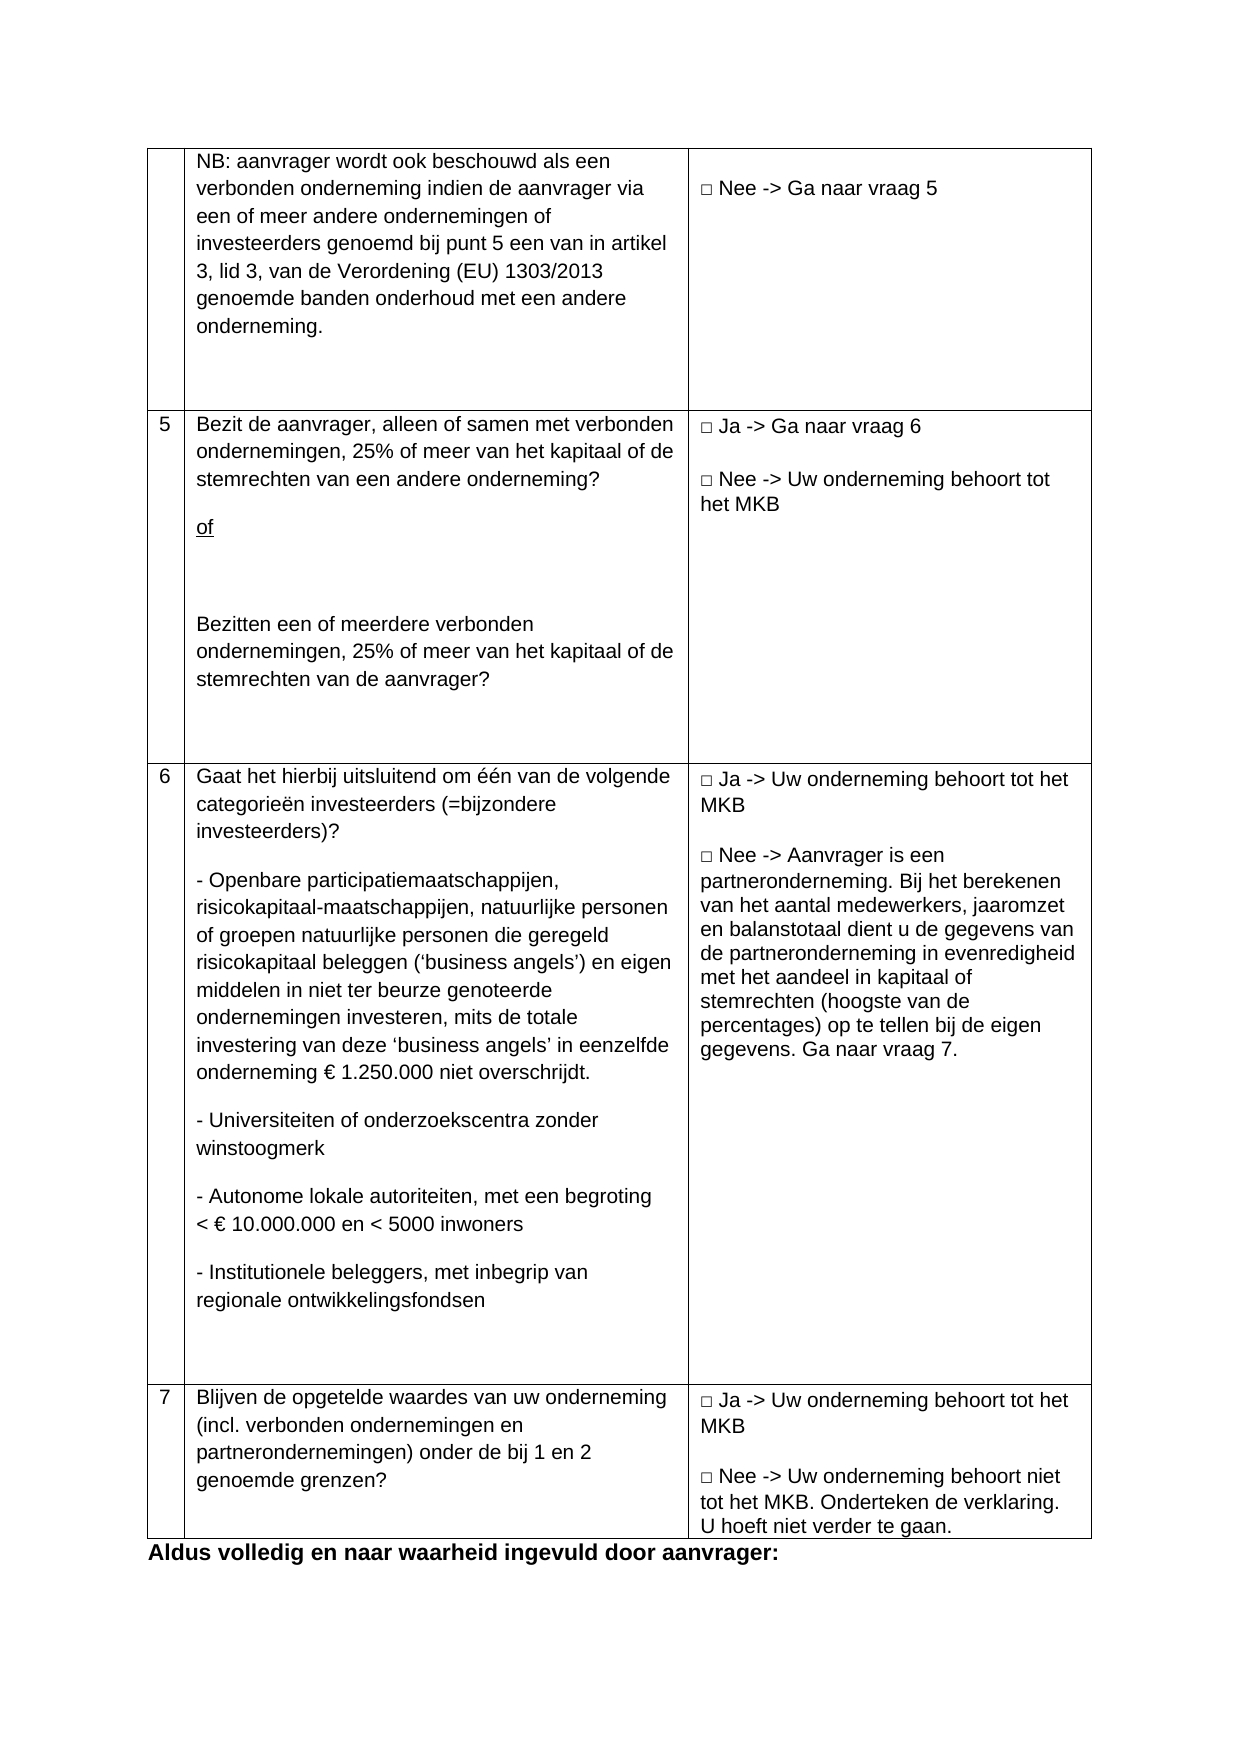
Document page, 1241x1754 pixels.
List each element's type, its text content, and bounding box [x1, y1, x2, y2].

table_cell ☐ Ja -> Uw onderneming behoort tot het MKB ☐ Nee -> Aanvrager is een partneronderneming. Bij het berekenen van het aantal medewerkers, jaaromzet en balanstotaal dient u de gegevens van de partneronderneming in evenredigheid met het aandeel in kapitaal of stemrechten (hoogste van de percentages) op te tellen bij de eigen gegevens. Ga naar vraag 7. [689, 764, 1091, 1384]
table_cell Blijven de opgetelde waardes van uw onderneming (incl. verbonden ondernemingen en partnerondernemingen) onder de bij 1 en 2 genoemde grenzen? [185, 1385, 688, 1538]
table_cell ☐ Nee -> Ga naar vraag 5 [689, 149, 1091, 410]
table_cell 5 [148, 411, 184, 763]
table_cell NB: aanvrager wordt ook beschouwd als een verbonden onderneming indien de aanvrager via een of meer andere ondernemingen of investeerders genoemd bij punt 5 een van in artikel 3, lid 3, van de Verordening (EU) 1303/2013 genoemde banden onderhoud met een andere onderneming. [185, 149, 688, 410]
table_cell 6 [148, 764, 184, 1384]
text Aldus volledig en naar waarheid ingevuld door aanvrager: [148, 1539, 1093, 1565]
table_cell [148, 149, 184, 410]
table_cell Bezit de aanvrager, alleen of samen met verbonden ondernemingen, 25% of meer van het kapitaal of de stemrechten van een andere onderneming? of Bezitten een of meerdere verbonden ondernemingen, 25% of meer van het kapitaal of de stemrechten van de aanvrager? [185, 411, 688, 763]
table_cell ☐ Ja -> Ga naar vraag 6 ☐ Nee -> Uw onderneming behoort tot het MKB [689, 411, 1091, 763]
table_cell ☐ Ja -> Uw onderneming behoort tot het MKB ☐ Nee -> Uw onderneming behoort niet tot het MKB. Onderteken de verklaring. U hoeft niet verder te gaan. [689, 1385, 1091, 1538]
table_cell 7 [148, 1385, 184, 1538]
table_cell Gaat het hierbij uitsluitend om één van de volgende categorieën investeerders (=bijzondere investeerders)? - Openbare participatiemaatschappijen, risicokapitaal-maatschappijen, natuurlijke personen of groepen natuurlijke personen die geregeld risicokapitaal beleggen (‘business angels’) en eigen middelen in niet ter beurze genoteerde ondernemingen investeren, mits de totale investering van deze ‘business angels’ in eenzelfde onderneming € 1.250.000 niet overschrijdt. - Universiteiten of onderzoekscentra zonder winstoogmerk - Autonome lokale autoriteiten, met een begroting < € 10.000.000 en < 5000 inwoners - Institutionele beleggers, met inbegrip van regionale ontwikkelingsfondsen [185, 764, 688, 1384]
